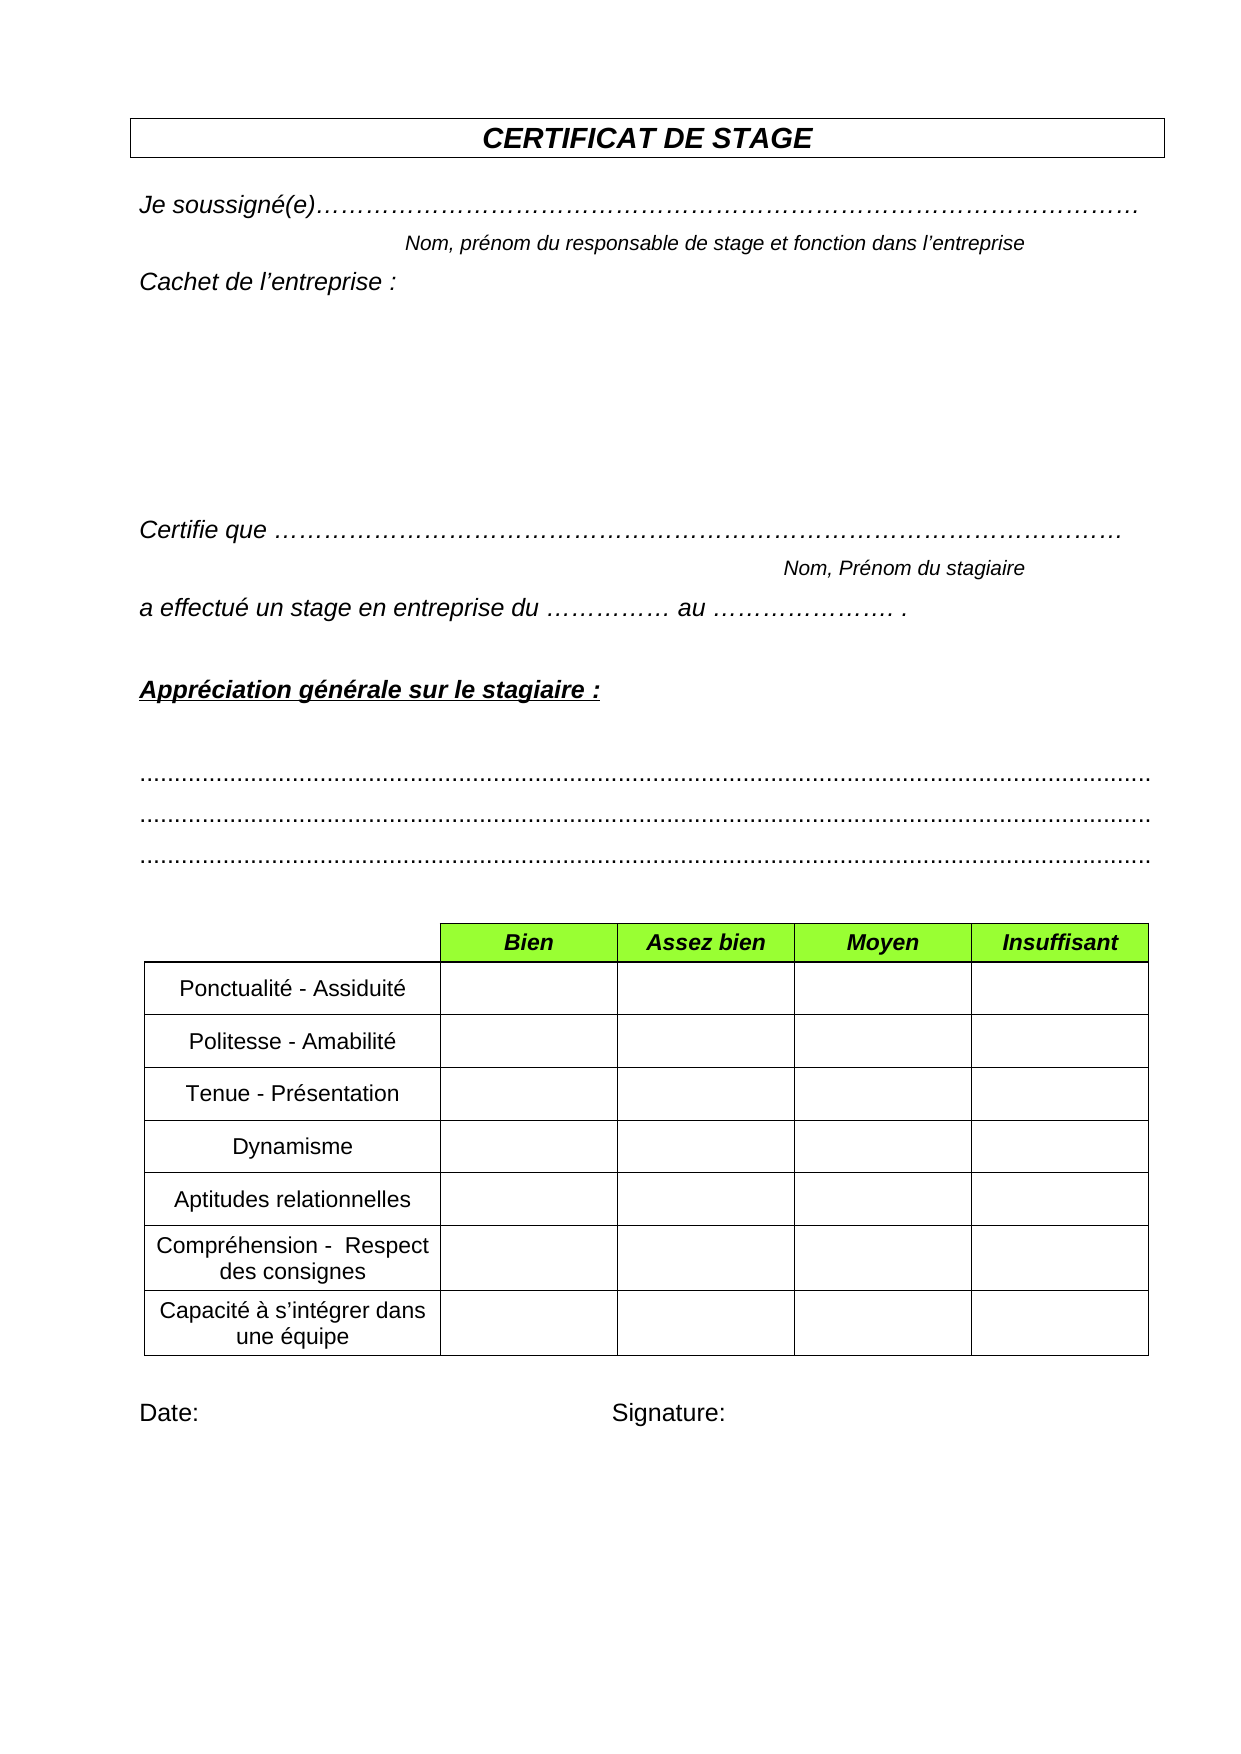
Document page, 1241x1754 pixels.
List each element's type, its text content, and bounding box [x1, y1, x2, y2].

text Cachet de l’entreprise : [139, 267, 1156, 296]
text Appréciation générale sur le stagiaire : [139, 675, 1156, 704]
table_cell [795, 1291, 971, 1355]
table_header Bien [441, 924, 617, 961]
table_cell [795, 1068, 971, 1119]
table_header Moyen [795, 924, 971, 961]
text Certifie que ………………………………………………………………………………………… [139, 515, 1156, 543]
table_cell Aptitudes relationnelles [145, 1173, 440, 1225]
table_cell [618, 1226, 794, 1290]
table_cell [795, 963, 971, 1014]
table_header Assez bien [618, 924, 794, 961]
text CERTIFICAT de stage [131, 119, 1164, 157]
table_cell [795, 1015, 971, 1067]
table_cell [441, 1068, 617, 1119]
table_cell [972, 1121, 1148, 1172]
table_cell [618, 1121, 794, 1172]
table_header Insuffisant [972, 924, 1148, 961]
table_cell Capacité à s’intégrer dans une équipe [145, 1291, 440, 1355]
table_cell [972, 1226, 1148, 1290]
table_cell [618, 1068, 794, 1119]
table_cell [972, 1068, 1148, 1119]
table_cell [441, 1015, 617, 1067]
table_cell [441, 1173, 617, 1225]
table_cell Politesse - Amabilité [145, 1015, 440, 1067]
text .................................................................................................................................................. [139, 840, 1156, 869]
text Nom, Prénom du stagiaire [139, 556, 1025, 580]
text a effectué un stage en entreprise du …………… au …………………. . [139, 592, 1156, 621]
text Nom, prénom du responsable de stage et fonction dans l’entreprise [139, 231, 1025, 255]
table_cell Tenue - Présentation [145, 1068, 440, 1119]
table_cell [972, 1015, 1148, 1067]
table_cell [972, 1173, 1148, 1225]
table_cell [972, 1291, 1148, 1355]
table_cell [618, 1015, 794, 1067]
text Date: Signature: [139, 1398, 1156, 1426]
table_cell [795, 1121, 971, 1172]
table_cell Dynamisme [145, 1121, 440, 1172]
table_cell [618, 963, 794, 1014]
table_cell [972, 963, 1148, 1014]
table_cell [441, 1291, 617, 1355]
text .................................................................................................................................................. [139, 757, 1156, 786]
table_cell [441, 1226, 617, 1290]
table_cell Ponctualité - Assiduité [145, 963, 440, 1014]
table_cell Compréhension - Respect des consignes [145, 1226, 440, 1290]
table_cell [618, 1291, 794, 1355]
table_cell [441, 1121, 617, 1172]
table_cell [795, 1173, 971, 1225]
text .................................................................................................................................................. [139, 799, 1156, 827]
table_cell [618, 1173, 794, 1225]
table_cell [795, 1226, 971, 1290]
table_header [145, 923, 440, 961]
table_cell [441, 963, 617, 1014]
text Je soussigné(e)……………………………………………………………………………………… [139, 189, 1156, 218]
